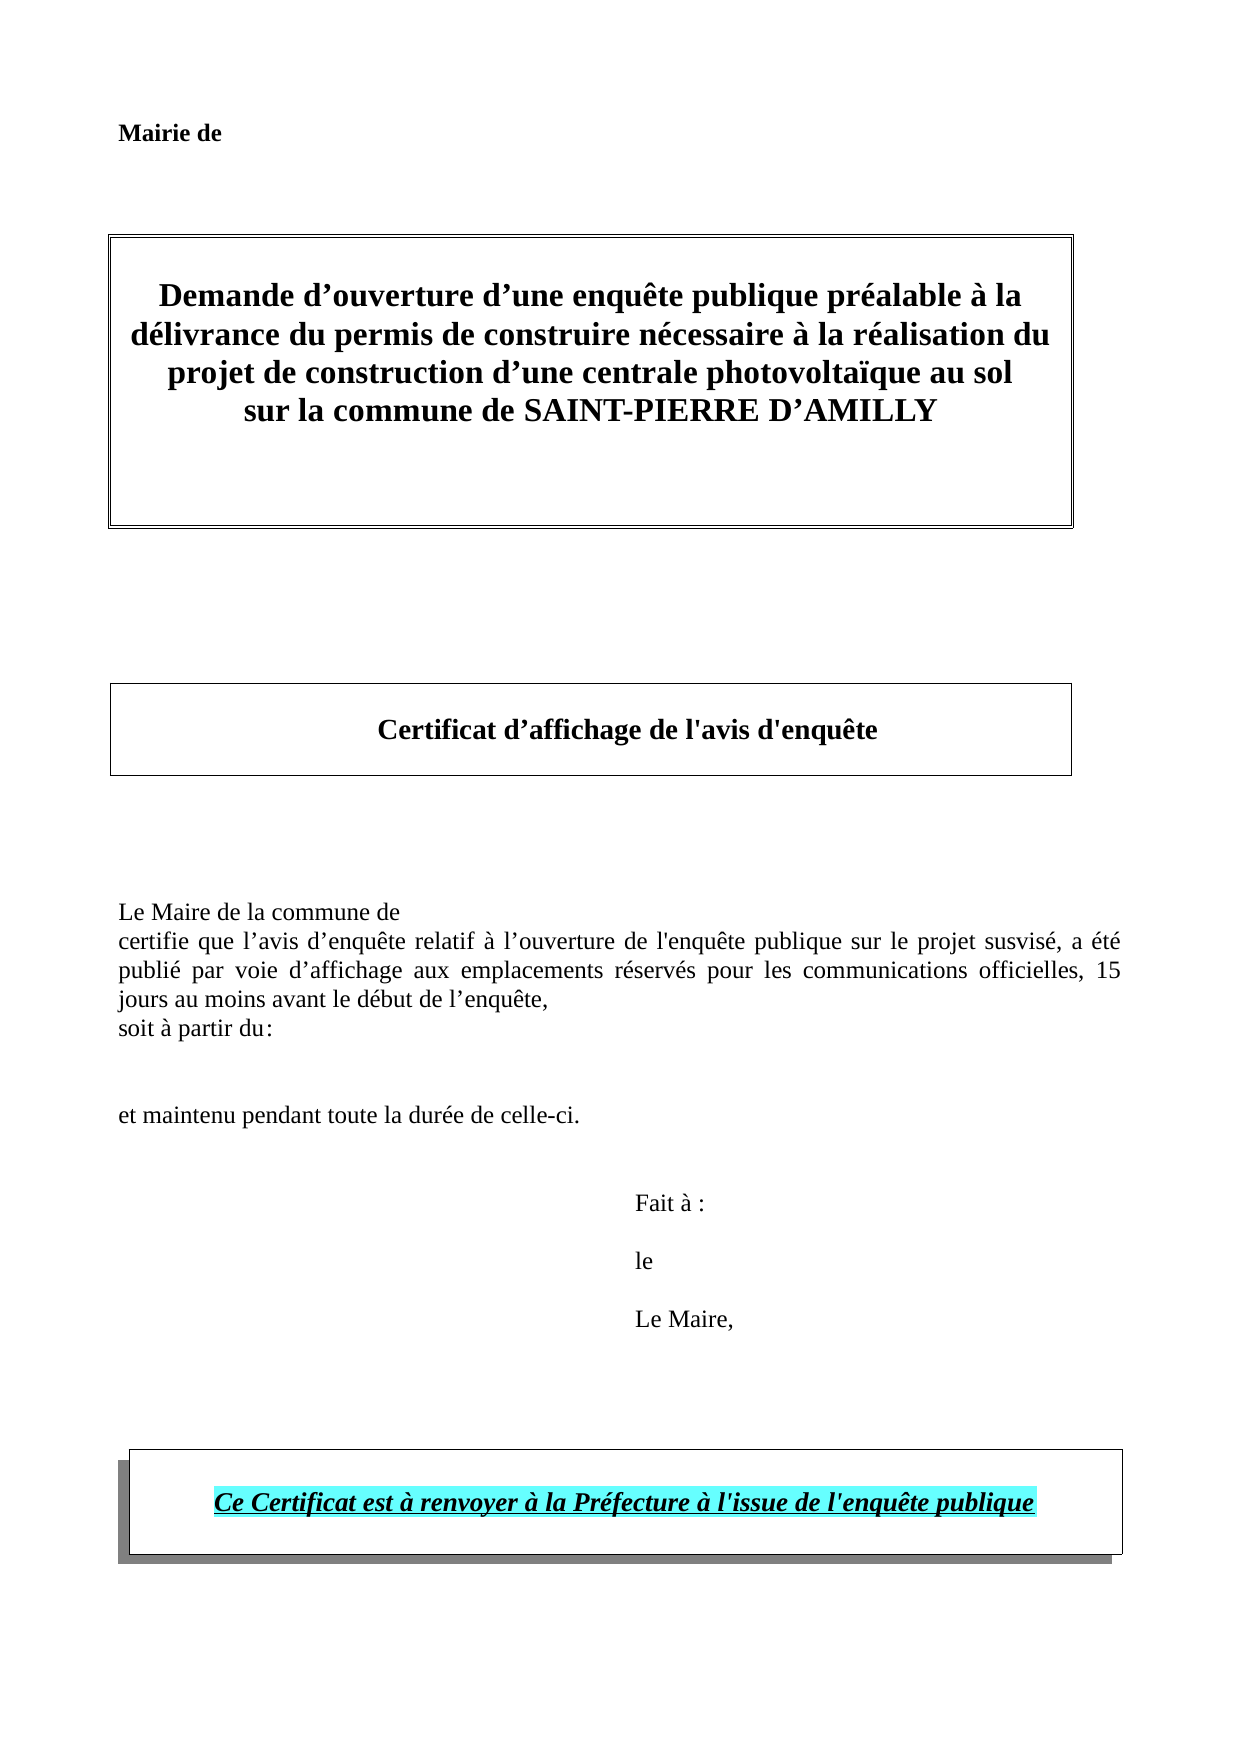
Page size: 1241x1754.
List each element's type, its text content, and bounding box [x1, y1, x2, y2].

subtitle Fait à : [561, 1187, 1122, 1217]
text Le Maire, [561, 1304, 1122, 1333]
subtitle certifie que l’avis d’enquête relatif à l’ouverture de l'enquête publique sur le projet susvisé, a été publié par voie d’affichage aux emplacements réservés pour les communications officielles, 15 jours au moins avant le début de l’enquête, [118, 926, 1122, 1013]
text N [0, 566, 1122, 595]
subtitle soit à partir du : [118, 1013, 1122, 1042]
subtitle le [561, 1246, 1122, 1275]
table_header Ce Certificat est à renvoyer à la Préfecture à l'issue de l'enquête publique [130, 1450, 1122, 1554]
subtitle Mairie de [118, 118, 1122, 147]
table_header Demande d’ouverture d’une enquête publique préalable à la délivrance du permis de construire nécessaire à la réalisation du projet de construction d’une centrale photovoltaïque au sol sur la commune de SAINT-PIERRE D’AMILLY [111, 238, 1071, 525]
subtitle Le Maire de la commune de [118, 897, 1122, 926]
table_header Certificat d’affichage de l'avis d'enquête [111, 684, 1071, 775]
text et maintenu pendant toute la durée de celle-ci. [118, 1100, 1122, 1129]
